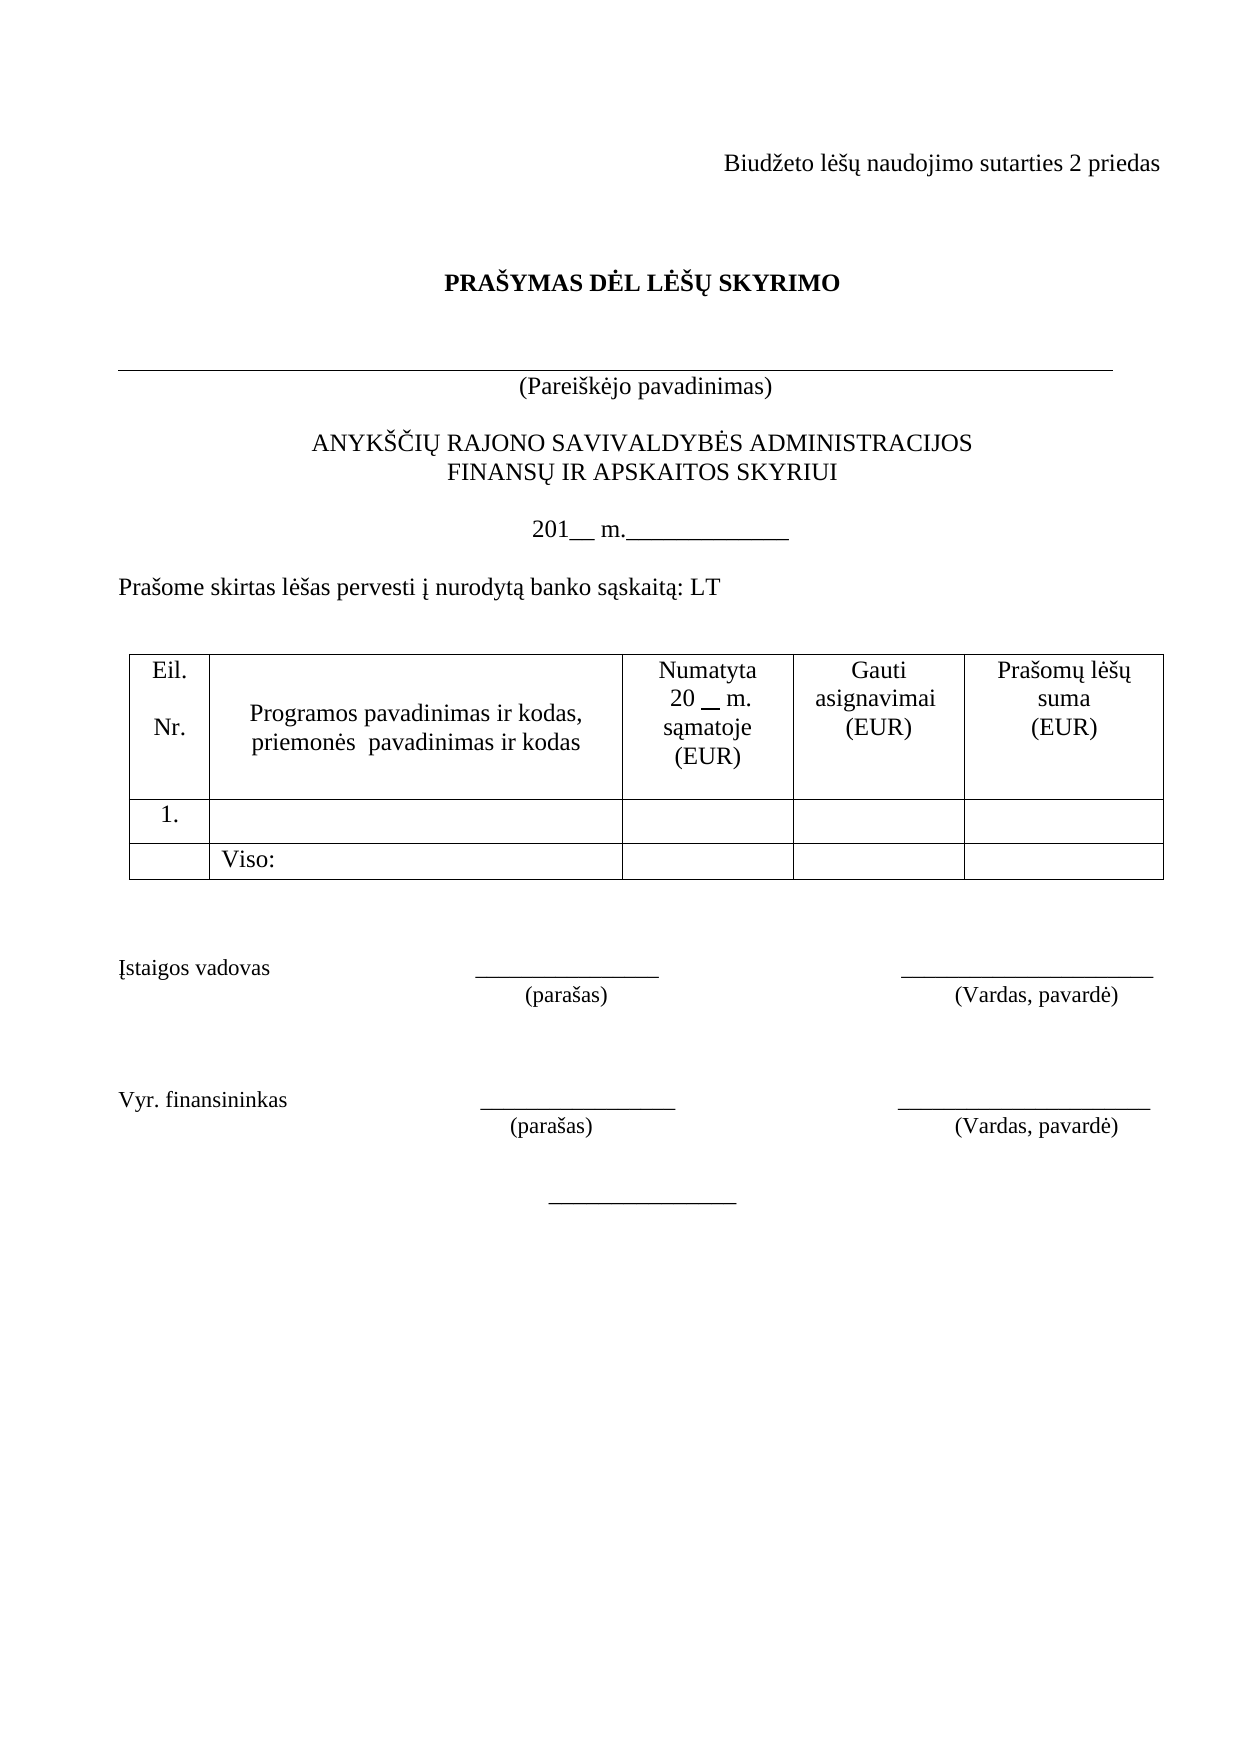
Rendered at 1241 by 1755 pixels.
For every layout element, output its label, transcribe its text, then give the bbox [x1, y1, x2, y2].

text Vyr. finansininkas _________________ ______________________ [118, 1086, 1167, 1112]
table_cell [210, 800, 622, 843]
text (parašas) (Vardas, pavardė) [118, 981, 1167, 1007]
text 201__ m._____________ [418, 514, 1167, 543]
table_cell [130, 844, 209, 879]
table_header Gauti asignavimai (EUR) [794, 655, 964, 798]
text ANYKŠČIŲ RAJONO SAVIVALDYBĖS ADMINISTRACIJOS [118, 428, 1167, 457]
table_header Eil. Nr. [130, 655, 209, 798]
table_cell [794, 844, 964, 879]
text (Pareiškėjo pavadinimas) [118, 371, 1167, 399]
text Prašome skirtas lėšas pervesti į nurodytą banko sąskaitą: LT [118, 572, 1167, 601]
table_cell [794, 800, 964, 843]
table_header Numatyta 20 m. sąmatoje (EUR) [623, 655, 793, 798]
table_cell [623, 800, 793, 843]
table_cell Viso: [210, 844, 622, 879]
text FINANSŲ IR APSKAITOS SKYRIUI [118, 457, 1167, 486]
table_cell [965, 800, 1163, 843]
table_cell 1. [130, 800, 209, 843]
text Įstaigos vadovas ________________ ______________________ [118, 954, 1167, 981]
text PRAŠYMAS DĖL LĖŠŲ SKYRIMO [118, 268, 1167, 296]
text (parašas) (Vardas, pavardė) [118, 1112, 1167, 1139]
table_header Programos pavadinimas ir kodas, priemonės pavadinimas ir kodas [210, 655, 622, 798]
text _______________ [118, 1178, 1167, 1207]
table_cell [965, 844, 1163, 879]
table_cell [623, 844, 793, 879]
table_header [118, 311, 1113, 370]
table_header Prašomų lėšų suma (EUR) [965, 655, 1163, 798]
text Biudžeto lėšų naudojimo sutarties 2 priedas [118, 148, 1167, 176]
